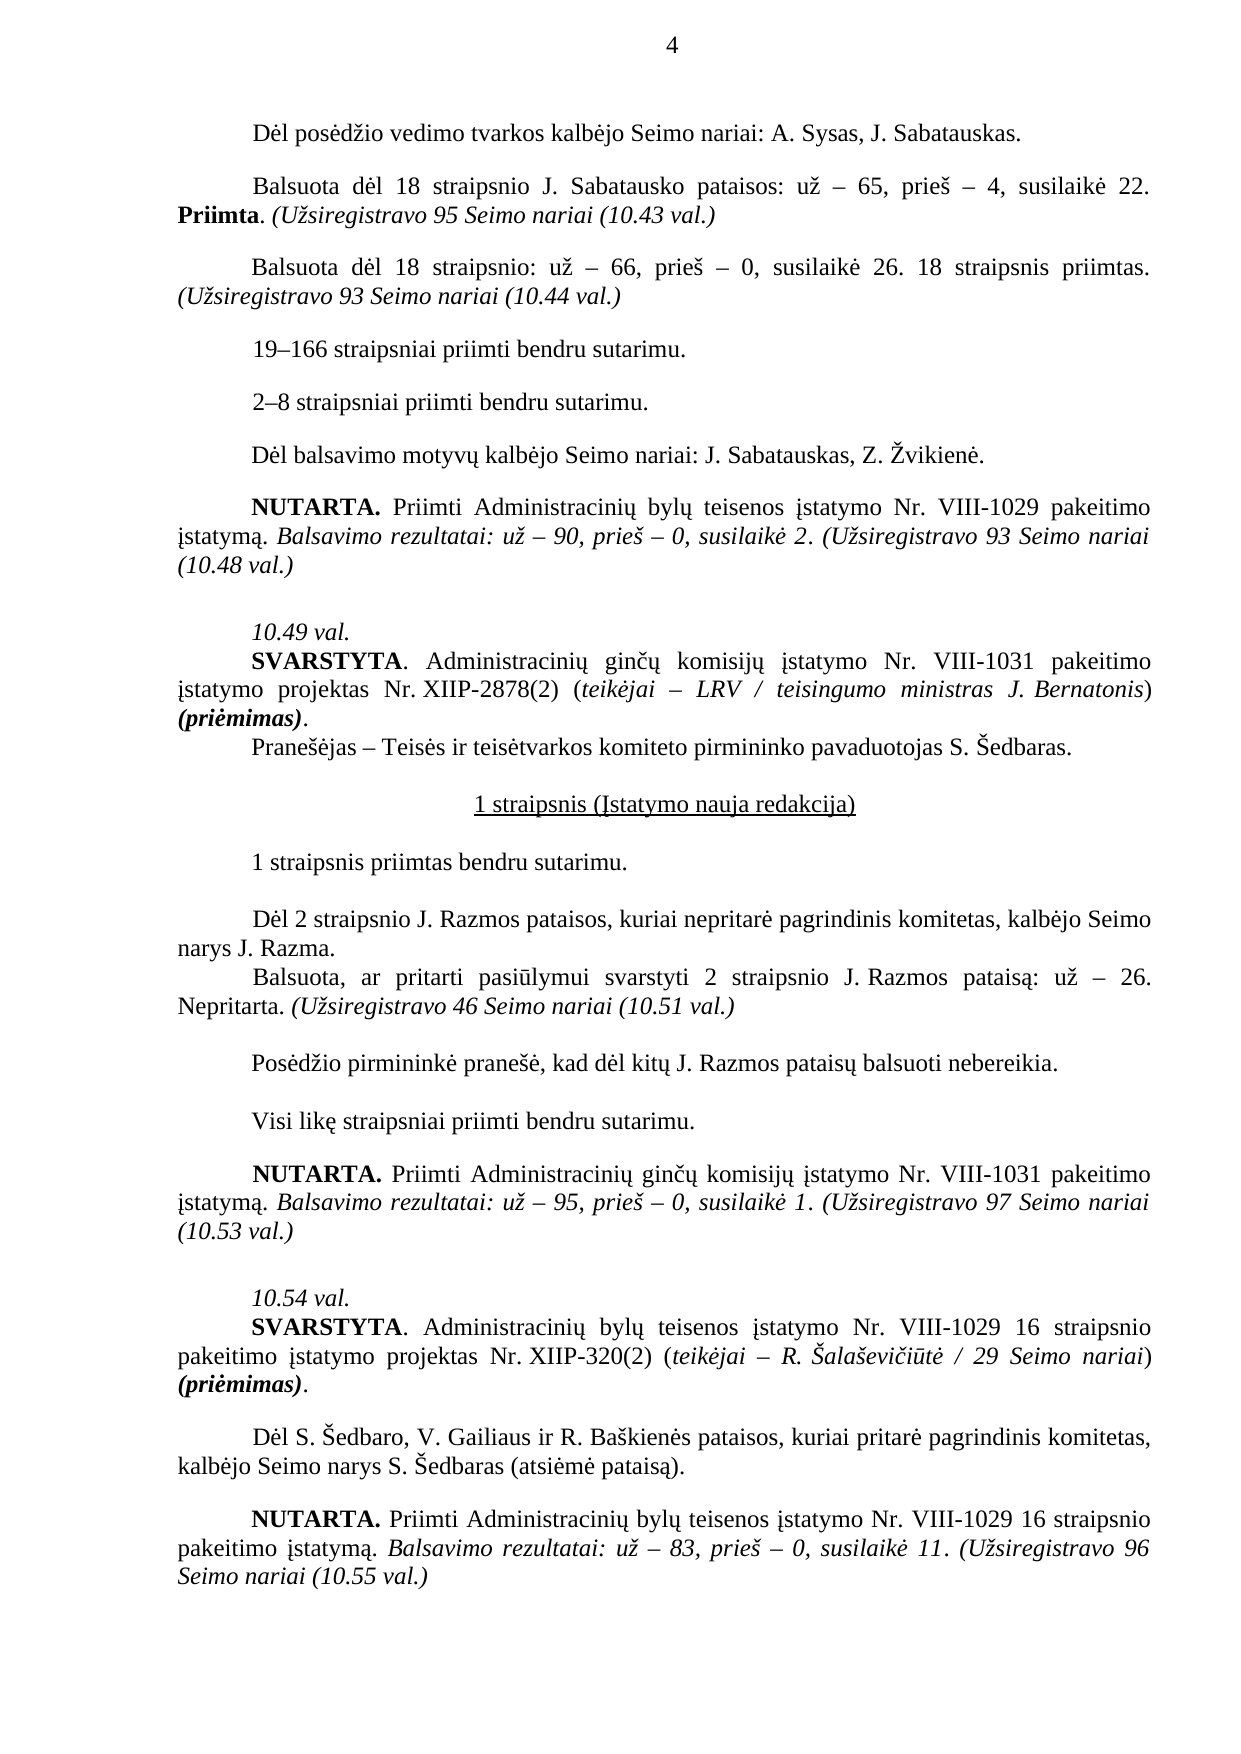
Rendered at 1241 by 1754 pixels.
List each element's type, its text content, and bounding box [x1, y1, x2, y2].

text Dėl S. Šedbaro, V. Gailiaus ir R. Baškienės pataisos, kuriai pritarė pagrindinis komitetas, kalbėjo Seimo narys S. Šedbaras (atsiėmė pataisą). [177, 1422, 1152, 1480]
text 2–8 straipsniai priimti bendru sutarimu. [177, 387, 1152, 416]
text Visi likę straipsniai priimti bendru sutarimu. [177, 1106, 1152, 1134]
text Posėdžio pirmininkė pranešė, kad dėl kitų J. Razmos pataisų balsuoti nebereikia. [177, 1048, 1152, 1077]
text Dėl posėdžio vedimo tvarkos kalbėjo Seimo nariai: A. Sysas, J. Sabatauskas. [177, 118, 1152, 147]
text Dėl balsavimo motyvų kalbėjo Seimo nariai: J. Sabatauskas, Z. Žvikienė. [177, 440, 1152, 468]
text SVARSTYTA. Administracinių ginčų komisijų įstatymo Nr. VIII-1031 pakeitimo įstatymo projektas Nr. XIIP-2878(2) (teikėjai – LRV / teisingumo ministras J. Bernatonis) (priėmimas). [177, 646, 1152, 732]
text Balsuota dėl 18 straipsnio J. Sabatausko pataisos: už – 65, prieš – 4, susilaikė 22. Priimta. (Užsiregistravo 95 Seimo nariai (10.43 val.) [177, 171, 1152, 228]
text Balsuota, ar pritarti pasiūlymui svarstyti 2 straipsnio J. Razmos pataisą: už – 26. Nepritarta. (Užsiregistravo 46 Seimo nariai (10.51 val.) [177, 962, 1152, 1019]
text 10.49 val. [177, 617, 1152, 646]
text Balsuota dėl 18 straipsnio: už – 66, prieš – 0, susilaikė 26. 18 straipsnis priimtas. (Užsiregistravo 93 Seimo nariai (10.44 val.) [177, 252, 1152, 310]
text 1 straipsnis priimtas bendru sutarimu. [177, 847, 1152, 876]
text SVARSTYTA. Administracinių bylų teisenos įstatymo Nr. VIII-1029 16 straipsnio pakeitimo įstatymo projektas Nr. XIIP-320(2) (teikėjai – R. Šalaševičiūtė / 29 Seimo nariai) (priėmimas). [177, 1312, 1152, 1398]
text NUTARTA. Priimti Administracinių bylų teisenos įstatymo Nr. VIII-1029 16 straipsnio pakeitimo įstatymą. Balsavimo rezultatai: už – 83, prieš – 0, susilaikė 11. (Užsiregistravo 96 Seimo nariai (10.55 val.) [177, 1504, 1152, 1590]
text 10.54 val. [177, 1283, 1152, 1312]
text Dėl 2 straipsnio J. Razmos pataisos, kuriai nepritarė pagrindinis komitetas, kalbėjo Seimo narys J. Razma. [177, 904, 1152, 962]
text NUTARTA. Priimti Administracinių ginčų komisijų įstatymo Nr. VIII-1031 pakeitimo įstatymą. Balsavimo rezultatai: už – 95, prieš – 0, susilaikė 1. (Užsiregistravo 97 Seimo nariai (10.53 val.) [177, 1159, 1152, 1245]
text Pranešėjas – Teisės ir teisėtvarkos komiteto pirmininko pavaduotojas S. Šedbaras. [177, 732, 1152, 761]
text 19–166 straipsniai priimti bendru sutarimu. [177, 334, 1152, 363]
text 1 straipsnis (Įstatymo nauja redakcija) [177, 789, 1152, 818]
text NUTARTA. Priimti Administracinių bylų teisenos įstatymo Nr. VIII-1029 pakeitimo įstatymą. Balsavimo rezultatai: už – 90, prieš – 0, susilaikė 2. (Užsiregistravo 93 Seimo nariai (10.48 val.) [177, 492, 1152, 579]
